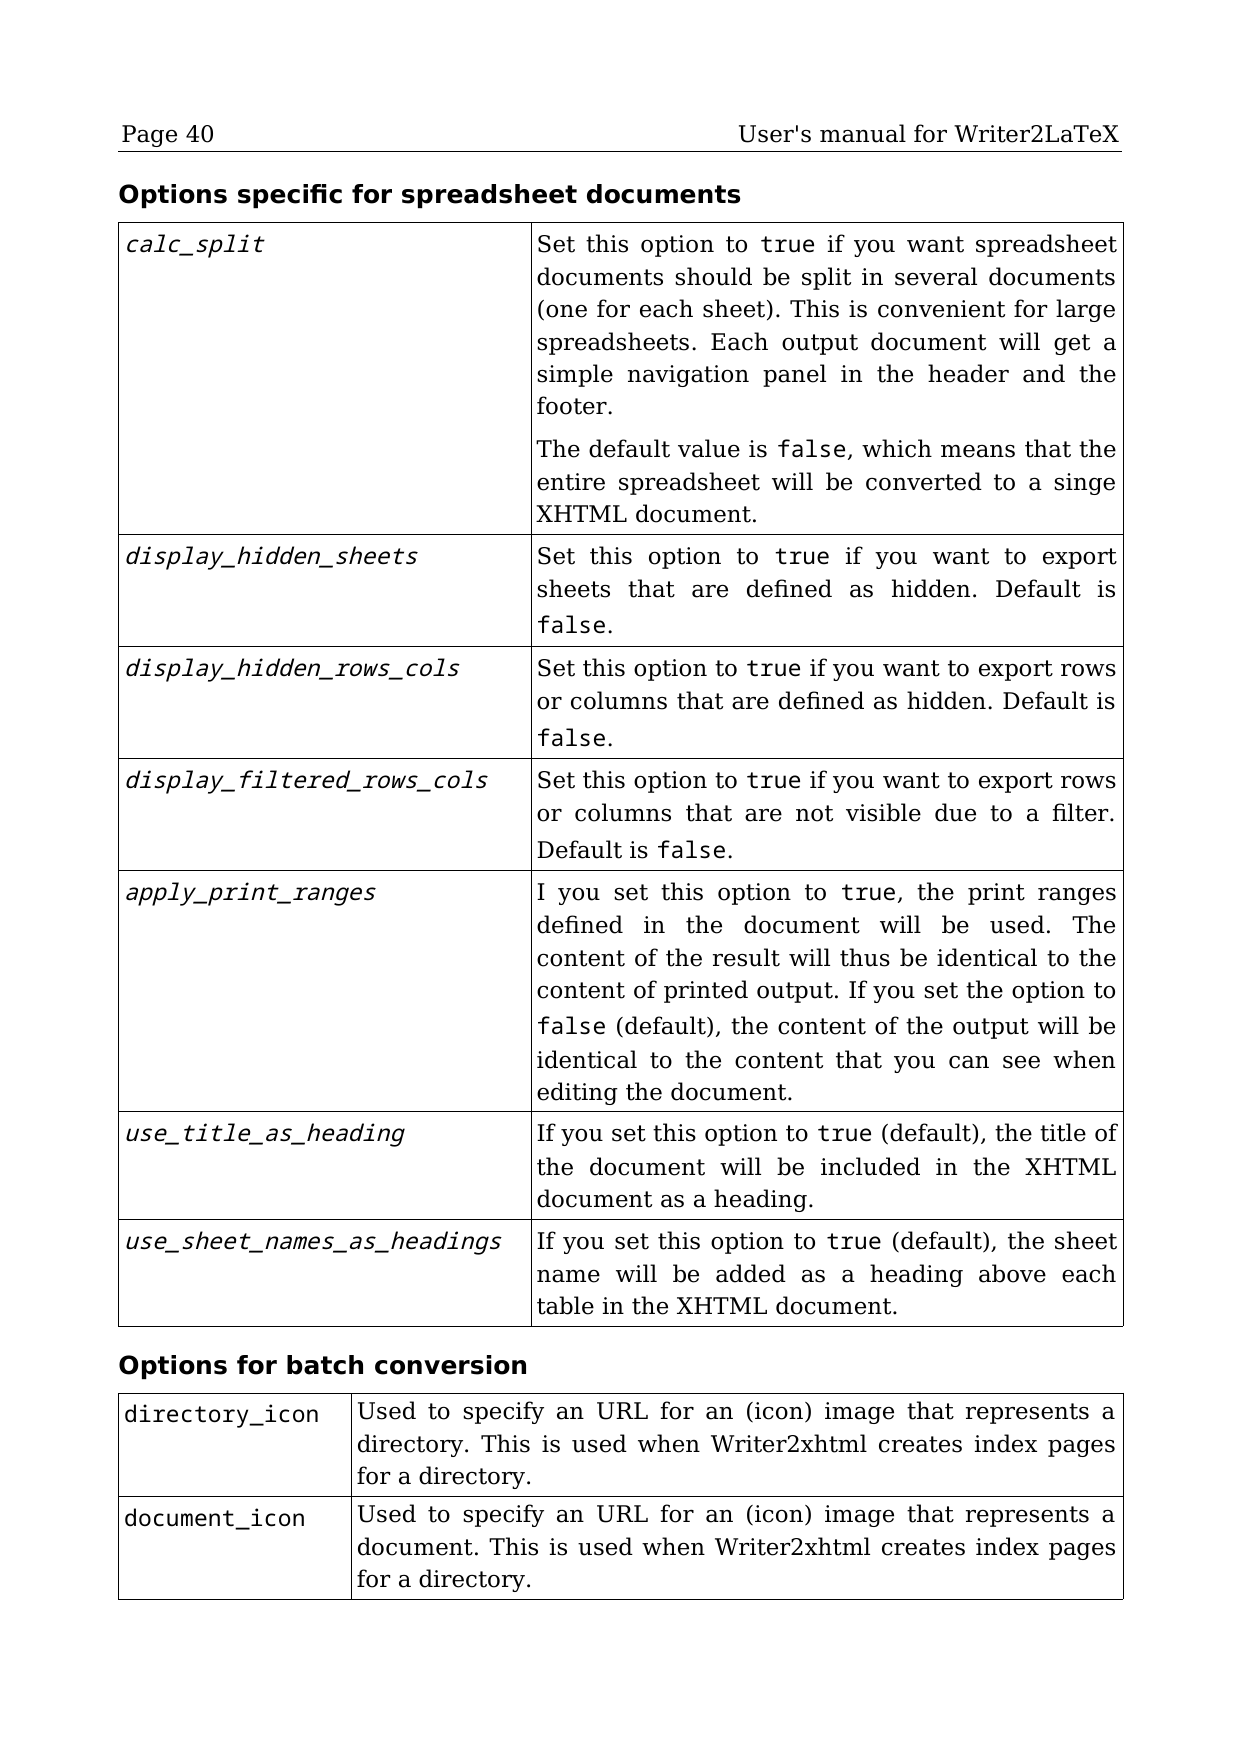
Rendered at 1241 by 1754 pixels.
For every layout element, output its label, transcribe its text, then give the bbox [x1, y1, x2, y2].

table_cell document_icon [119, 1497, 351, 1599]
table_cell use_title_as_heading [119, 1112, 531, 1219]
table_cell display_hidden_rows_cols [119, 647, 531, 758]
table_cell I you set this option to true, the print ranges defined in the document will be used. The content of the result will thus be identical to the content of printed output. If you set the option to false (default), the content of the output will be identical to the content that you can see when editing the document. [532, 871, 1123, 1111]
table_header calc_split [119, 223, 531, 534]
table_cell use_sheet_names_as_headings [119, 1220, 531, 1326]
table_cell Set this option to true if you want to export rows or columns that are not visible due to a filter. Default is false. [532, 759, 1123, 870]
table_cell Set this option to true if you want to export sheets that are defined as hidden. Default is false. [532, 535, 1123, 646]
table_cell Set this option to true if you want to export rows or columns that are defined as hidden. Default is false. [532, 647, 1123, 758]
table_cell display_hidden_sheets [119, 535, 531, 646]
table_cell Used to specify an URL for an (icon) image that represents a document. This is used when Writer2xhtml creates index pages for a directory. [352, 1497, 1123, 1599]
table_header directory_icon [119, 1394, 351, 1496]
table_cell apply_print_ranges [119, 871, 531, 1111]
table_cell If you set this option to true (default), the sheet name will be added as a heading above each table in the XHTML document. [532, 1220, 1123, 1326]
subtitle Options specific for spreadsheet documents [118, 181, 1122, 209]
table_cell display_filtered_rows_cols [119, 759, 531, 870]
table_cell If you set this option to true (default), the title of the document will be included in the XHTML document as a heading. [532, 1112, 1123, 1219]
table_header Set this option to true if you want spreadsheet documents should be split in several documents (one for each sheet). This is convenient for large spreadsheets. Each output document will get a simple navigation panel in the header and the footer. The default value is false, which means that the entire spreadsheet will be converted to a singe XHTML document. [532, 223, 1123, 534]
subtitle Options for batch conversion [118, 1351, 1122, 1380]
table_header Used to specify an URL for an (icon) image that represents a directory. This is used when Writer2xhtml creates index pages for a directory. [352, 1394, 1123, 1496]
